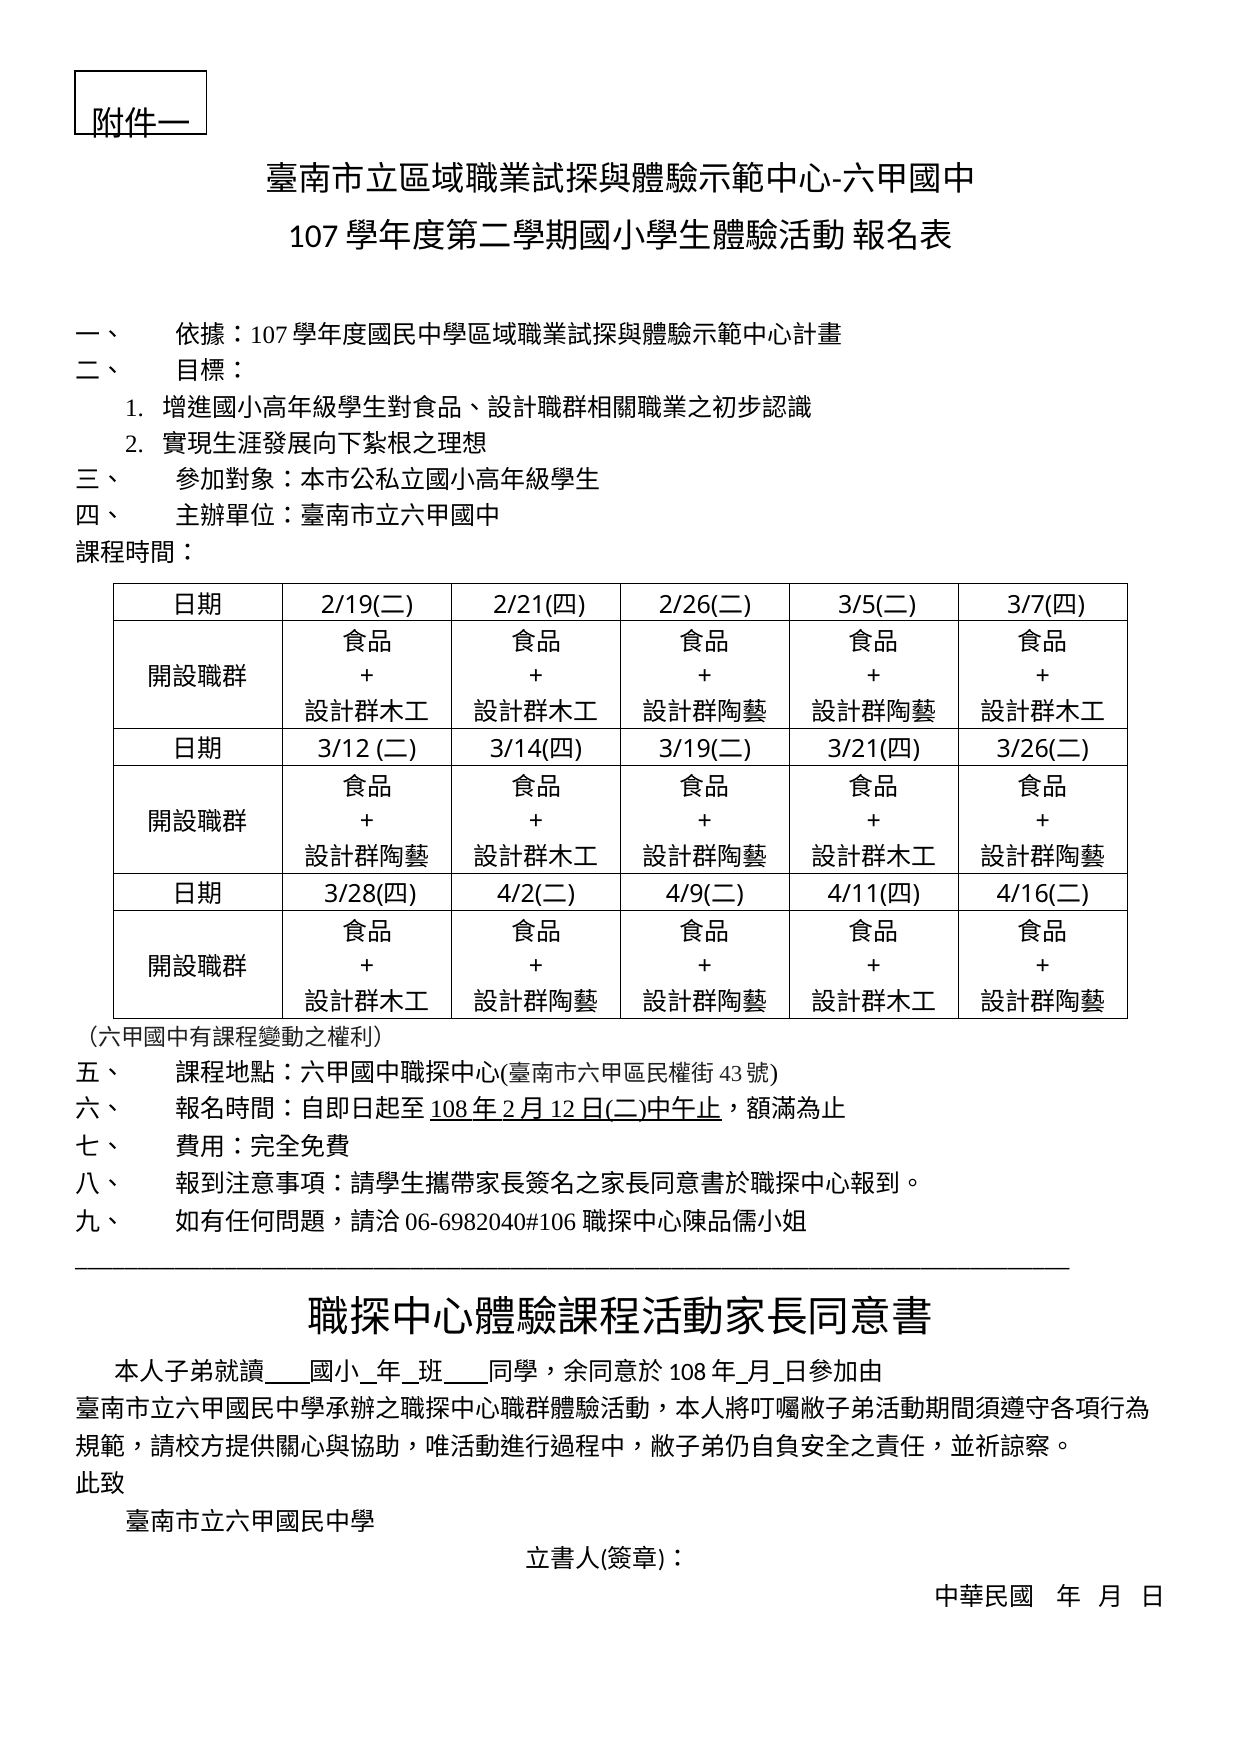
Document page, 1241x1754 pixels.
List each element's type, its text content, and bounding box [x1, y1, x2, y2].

text 立書人(簽章)： [75, 1538, 1165, 1576]
table_cell 食品 + 設計群陶藝 [621, 766, 789, 873]
text 107學年度第二學期國小學生體驗活動 報名表 [75, 202, 1165, 258]
text 課程時間： [75, 532, 1165, 569]
table_cell 食品 + 設計群木工 [283, 621, 451, 728]
table_cell 開設職群 [114, 766, 282, 873]
text 此致 [75, 1463, 1165, 1501]
table_cell 食品 + 設計群陶藝 [621, 911, 789, 1018]
text 中華民國 年 月 日 [75, 1576, 1165, 1613]
table_header 2/21(四) [452, 584, 620, 620]
table_cell 開設職群 [114, 621, 282, 728]
text 本人子弟就讀 國小 年 班 同學，余同意於108年 月 日參加由 [75, 1351, 1165, 1388]
table_header 3/7(四) [959, 584, 1127, 620]
table_cell 食品 + 設計群陶藝 [959, 911, 1127, 1018]
table_header 2/26(二) [621, 584, 789, 620]
table_cell 3/12 (二) [283, 729, 451, 765]
text 臺南市立區域職業試探與體驗示範中心-六甲國中 [75, 146, 1165, 202]
text 職探中心體驗課程活動家長同意書 [75, 1276, 1165, 1351]
list 報名時間：自即日起至108年2月12日(二)中午止，額滿為止 [75, 1088, 1165, 1126]
text ________________________________________________________________________________ [75, 1238, 1165, 1276]
table_cell 3/26(二) [959, 729, 1127, 765]
table_cell 食品 + 設計群陶藝 [621, 621, 789, 728]
table_cell 食品 + 設計群陶藝 [959, 766, 1127, 873]
table_cell 食品 + 設計群陶藝 [452, 911, 620, 1018]
list 如有任何問題，請洽06-6982040#106 職探中心陳品儒小姐 [75, 1201, 1165, 1238]
table_cell 食品 + 設計群木工 [959, 621, 1127, 728]
table_cell 日期 [114, 874, 282, 910]
table_cell 日期 [114, 729, 282, 765]
table_header 2/19(二) [283, 584, 451, 620]
table_cell 食品 + 設計群木工 [790, 911, 958, 1018]
table_cell 4/16(二) [959, 874, 1127, 910]
table_cell 食品 + 設計群木工 [790, 766, 958, 873]
table_cell 3/28(四) [283, 874, 451, 910]
table_cell 4/2(二) [452, 874, 620, 910]
list 參加對象：本市公私立國小高年級學生 [75, 459, 1165, 496]
text 臺南市立六甲國民中學 [125, 1501, 1165, 1538]
table_cell 食品 + 設計群陶藝 [790, 621, 958, 728]
list 費用：完全免費 [75, 1126, 1165, 1163]
table_cell 食品 + 設計群木工 [283, 911, 451, 1018]
text 臺南市立六甲國民中學承辦之職探中心職群體驗活動，本人將叮囑敝子弟活動期間須遵守各項行為 [75, 1388, 1165, 1426]
list 課程地點：六甲國中職探中心(臺南市六甲區民權街43號) [75, 1052, 1165, 1088]
list 主辦單位：臺南市立六甲國中 [75, 496, 1165, 532]
table_cell 4/11(四) [790, 874, 958, 910]
table_cell 食品 + 設計群木工 [452, 621, 620, 728]
table_header 3/5(二) [790, 584, 958, 620]
table_cell 食品 + 設計群木工 [452, 766, 620, 873]
table_cell 3/21(四) [790, 729, 958, 765]
list 報到注意事項：請學生攜帶家長簽名之家長同意書於職探中心報到。 [75, 1163, 1165, 1201]
text 附件一 [90, 97, 192, 145]
table_cell 4/9(二) [621, 874, 789, 910]
text （六甲國中有課程變動之權利） [75, 607, 1165, 1052]
table_cell 3/19(二) [621, 729, 789, 765]
table_cell 食品 + 設計群陶藝 [283, 766, 451, 873]
list 目標： [75, 351, 1165, 387]
text 規範，請校方提供關心與協助，唯活動進行過程中，敝子弟仍自負安全之責任，並祈諒察。 [75, 1426, 1165, 1463]
table_cell 開設職群 [114, 911, 282, 1018]
list 實現生涯發展向下紮根之理想 [125, 423, 1165, 459]
table_cell 3/14(四) [452, 729, 620, 765]
list 增進國小高年級學生對食品、設計職群相關職業之初步認識 [125, 387, 1165, 423]
table_header 日期 [114, 584, 282, 620]
list 依據：107學年度國民中學區域職業試探與體驗示範中心計畫 [75, 314, 1165, 351]
